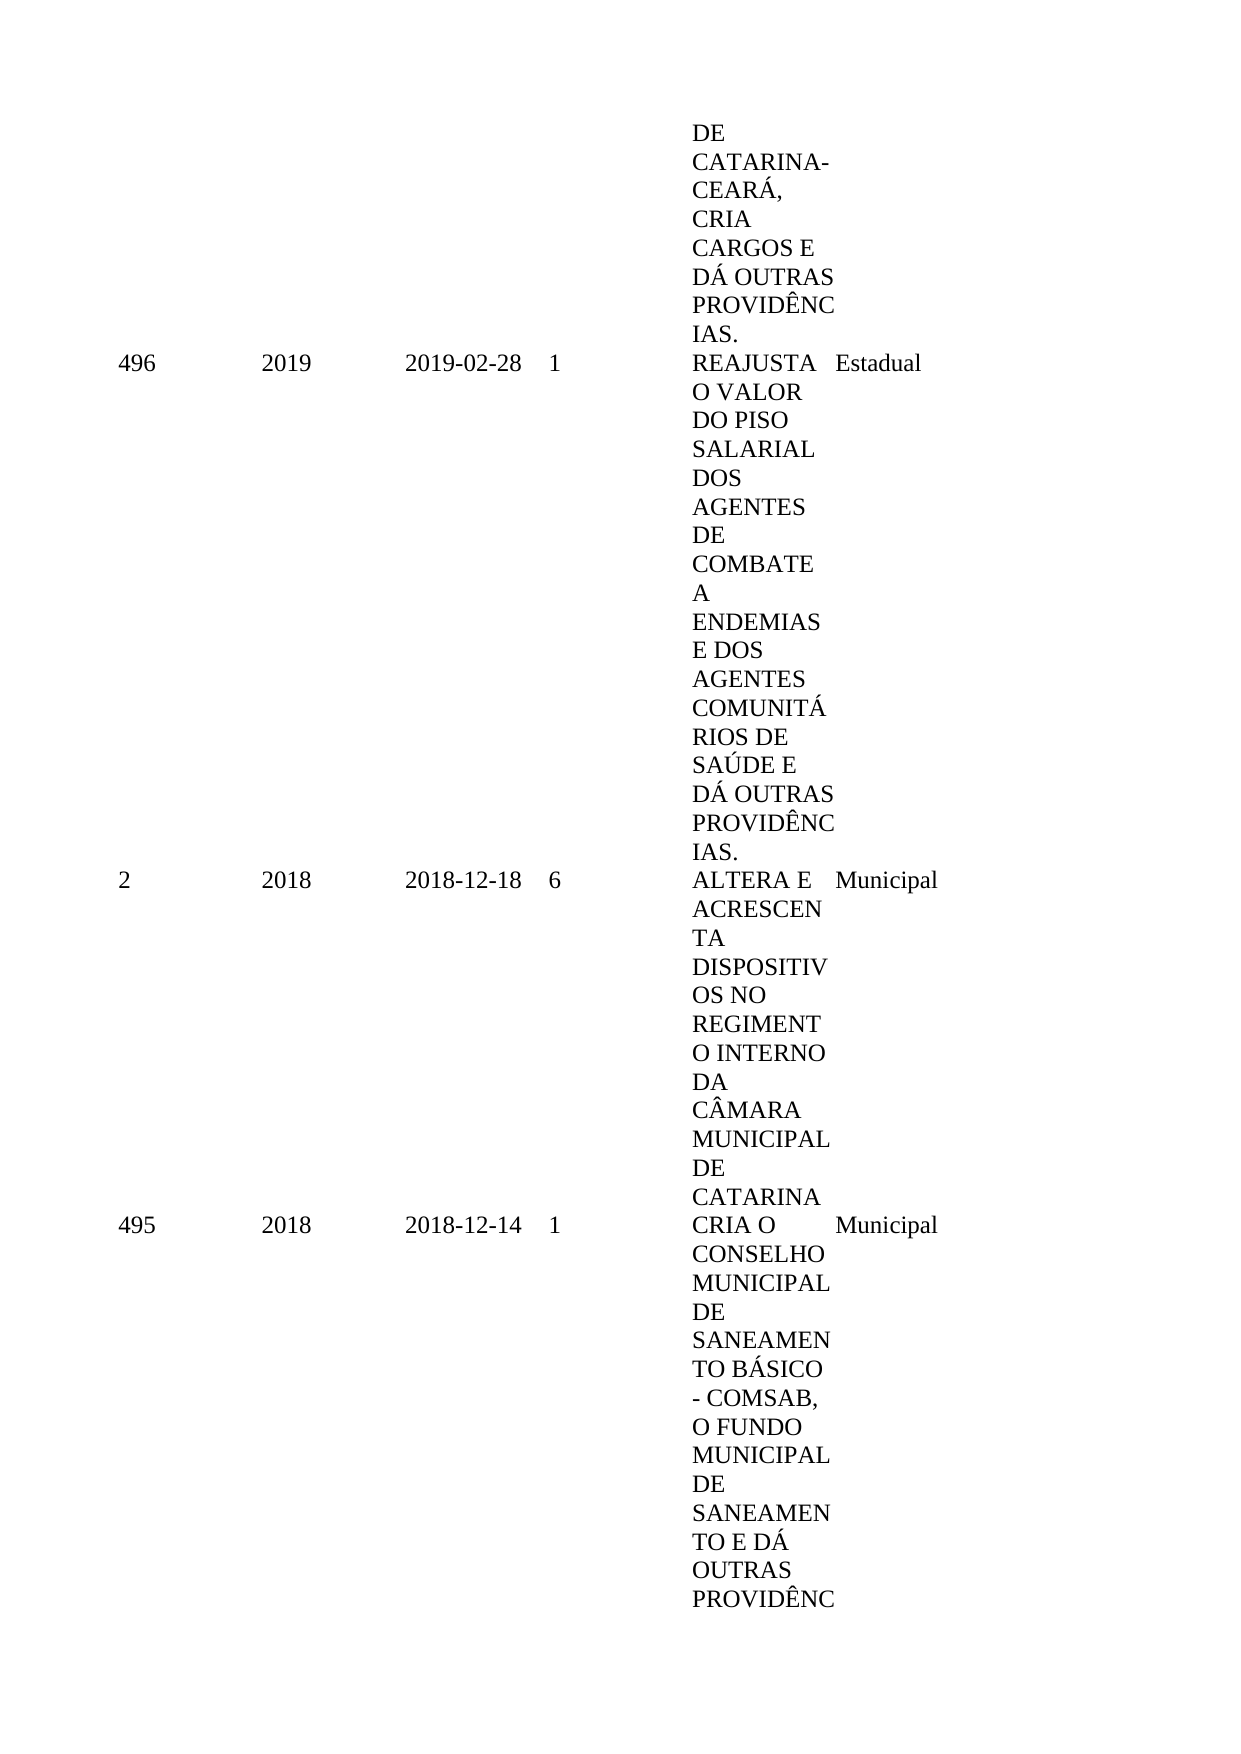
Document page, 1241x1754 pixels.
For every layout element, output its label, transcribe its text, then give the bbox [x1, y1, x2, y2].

table_cell REAJUSTA O VALOR DO PISO SALARIAL DOS AGENTES DE COMBATE A ENDEMIAS E DOS AGENTES COMUNITÁRIOS DE SAÚDE E DÁ OUTRAS PROVIDÊNCIAS. [692, 348, 835, 866]
table_cell Municipal [835, 1211, 979, 1613]
table_cell [405, 118, 548, 348]
table_cell Estadual [835, 348, 979, 866]
table_cell 496 [118, 348, 261, 866]
table_cell [261, 118, 405, 348]
table_cell 2 [118, 866, 261, 1211]
table_cell 2019-02-28 [405, 348, 548, 866]
table_cell [118, 118, 261, 348]
table_cell [979, 866, 1122, 1211]
table_cell Municipal [835, 866, 979, 1211]
table_cell [979, 118, 1122, 348]
table_cell 2018-12-14 [405, 1211, 548, 1613]
table_cell [835, 118, 979, 348]
table_cell DE CATARINA-CEARÁ, CRIA CARGOS E DÁ OUTRAS PROVIDÊNCIAS. [692, 118, 835, 348]
table_cell 2018-12-18 [405, 866, 548, 1211]
table_cell [548, 118, 692, 348]
table_cell 2018 [261, 866, 405, 1211]
table_cell [979, 348, 1122, 866]
table_cell ALTERA E ACRESCENTA DISPOSITIVOS NO REGIMENTO INTERNO DA CÂMARA MUNICIPAL DE CATARINA [692, 866, 835, 1211]
table_cell 2018 [261, 1211, 405, 1613]
table_cell [979, 1211, 1122, 1613]
table_cell 6 [548, 866, 692, 1211]
table_cell 1 [548, 1211, 692, 1613]
table_cell 495 [118, 1211, 261, 1613]
table_cell CRIA O CONSELHO MUNICIPAL DE SANEAMENTO BÁSICO - COMSAB, O FUNDO MUNICIPAL DE SANEAMENTO E DÁ OUTRAS PROVIDÊNC [692, 1211, 835, 1613]
table_cell 1 [548, 348, 692, 866]
table_cell 2019 [261, 348, 405, 866]
